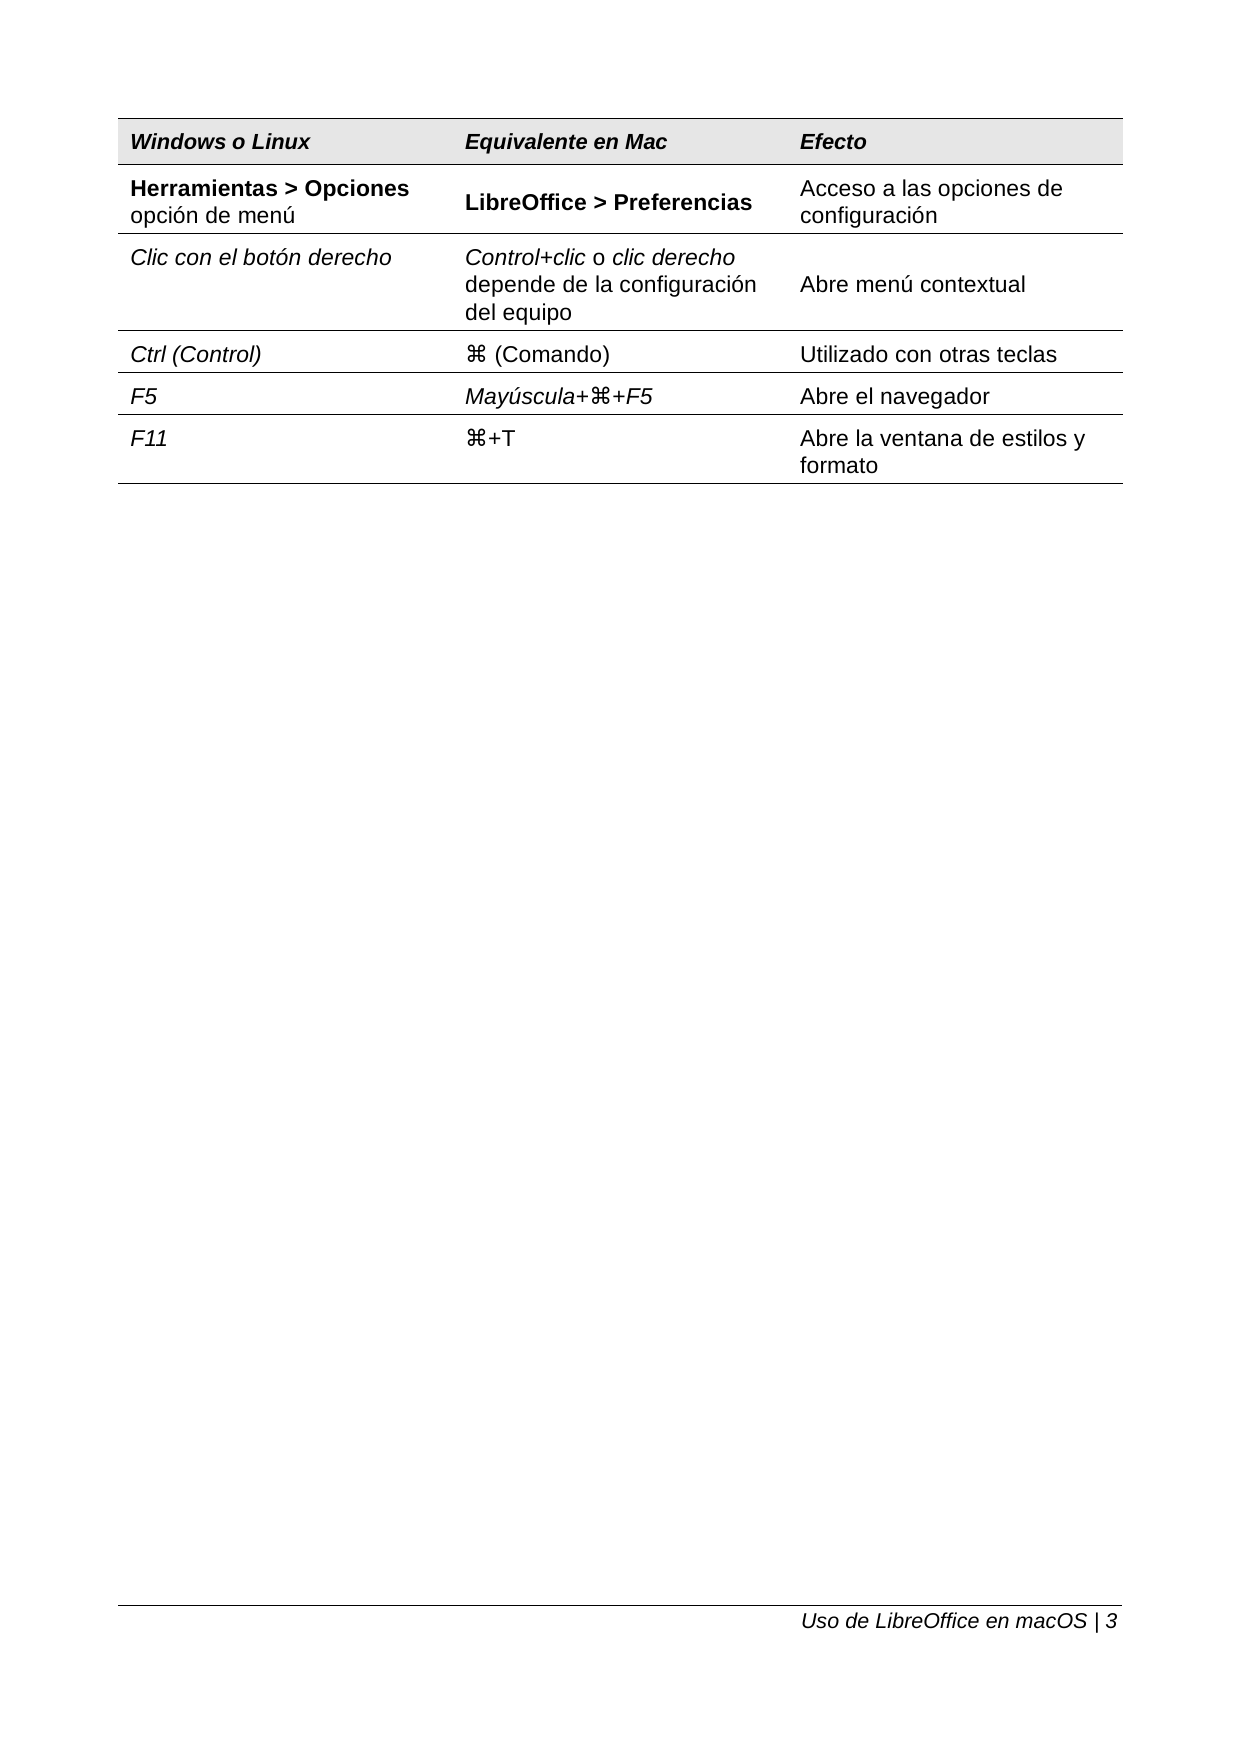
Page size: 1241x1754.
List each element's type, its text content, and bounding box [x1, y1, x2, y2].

table_header Windows o Linux [118, 119, 453, 164]
table_cell Herramientas > Opciones opción de menú [118, 165, 453, 233]
table_cell Ctrl (Control) [118, 331, 453, 372]
table_header Equivalente en Mac [453, 119, 788, 164]
table_cell Control+clic o clic derecho depende de la configuración del equipo [453, 234, 788, 329]
table_cell LibreOffice > Preferencias [453, 165, 788, 233]
table_cell ⌘+T [453, 415, 788, 483]
table_cell Abre la ventana de estilos y formato [788, 415, 1123, 483]
table_cell Clic con el botón derecho [118, 234, 453, 329]
table_cell F5 [118, 373, 453, 414]
table_header Efecto [788, 119, 1123, 164]
table_cell Acceso a las opciones de configuración [788, 165, 1123, 233]
table_cell ⌘ (Comando) [453, 331, 788, 372]
table_cell F11 [118, 415, 453, 483]
table_cell Utilizado con otras teclas [788, 331, 1123, 372]
table_cell Abre menú contextual [788, 234, 1123, 329]
table_cell Mayúscula+⌘+F5 [453, 373, 788, 414]
table_cell Abre el navegador [788, 373, 1123, 414]
